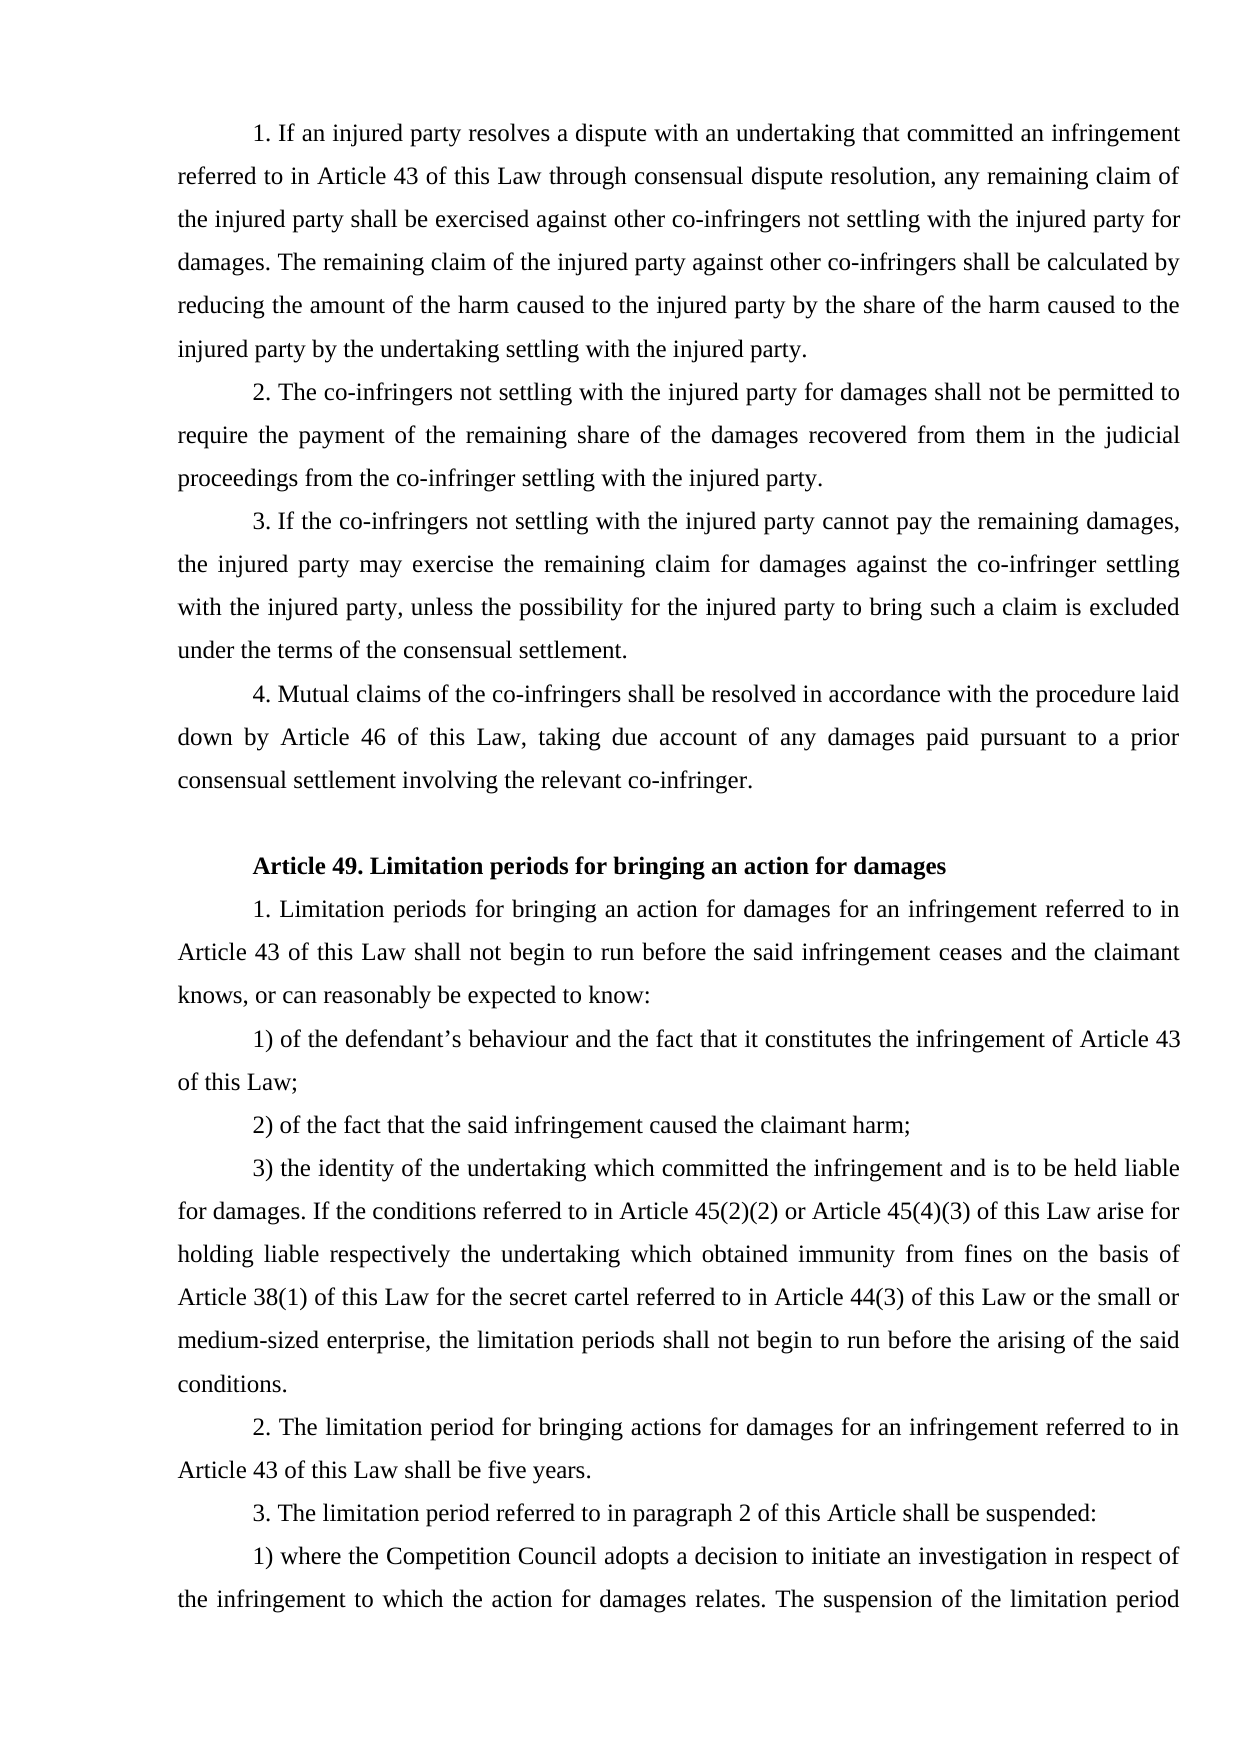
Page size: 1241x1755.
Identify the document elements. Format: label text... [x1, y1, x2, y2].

text 1. If an injured party resolves a dispute with an undertaking that committed an infringement referred to in Article 43 of this Law through consensual dispute resolution, any remaining claim of the injured party shall be exercised against other co-infringers not settling with the injured party for damages. The remaining claim of the injured party against other co-infringers shall be calculated by reducing the amount of the harm caused to the injured party by the share of the harm caused to the injured party by the undertaking settling with the injured party. [177, 118, 1181, 362]
text Article 49. Limitation periods for bringing an action for damages [177, 851, 1181, 880]
text 2. The co-infringers not settling with the injured party for damages shall not be permitted to require the payment of the remaining share of the damages recovered from them in the judicial proceedings from the co-infringer settling with the injured party. [177, 377, 1181, 492]
text 1. Limitation periods for bringing an action for damages for an infringement referred to in Article 43 of this Law shall not begin to run before the said infringement ceases and the claimant knows, or can reasonably be expected to know: [177, 894, 1181, 1009]
text 1) of the defendant’s behaviour and the fact that it constitutes the infringement of Article 43 of this Law; [177, 1024, 1181, 1096]
text 1) where the Competition Council adopts a decision to initiate an investigation in respect of the infringement to which the action for damages relates. The suspension of the limitation period [177, 1541, 1181, 1613]
text 3. The limitation period referred to in paragraph 2 of this Article shall be suspended: [177, 1498, 1181, 1527]
text 3. If the co-infringers not settling with the injured party cannot pay the remaining damages, the injured party may exercise the remaining claim for damages against the co-infringer settling with the injured party, unless the possibility for the injured party to bring such a claim is excluded under the terms of the consensual settlement. [177, 506, 1181, 664]
text 2. The limitation period for bringing actions for damages for an infringement referred to in Article 43 of this Law shall be five years. [177, 1412, 1181, 1484]
text 3) the identity of the undertaking which committed the infringement and is to be held liable for damages. If the conditions referred to in Article 45(2)(2) or Article 45(4)(3) of this Law arise for holding liable respectively the undertaking which obtained immunity from fines on the basis of Article 38(1) of this Law for the secret cartel referred to in Article 44(3) of this Law or the small or medium-sized enterprise, the limitation periods shall not begin to run before the arising of the said conditions. [177, 1153, 1181, 1397]
text 2) of the fact that the said infringement caused the claimant harm; [177, 1110, 1181, 1139]
text 4. Mutual claims of the co-infringers shall be resolved in accordance with the procedure laid down by Article 46 of this Law, taking due account of any damages paid pursuant to a prior consensual settlement involving the relevant co-infringer. [177, 679, 1181, 794]
